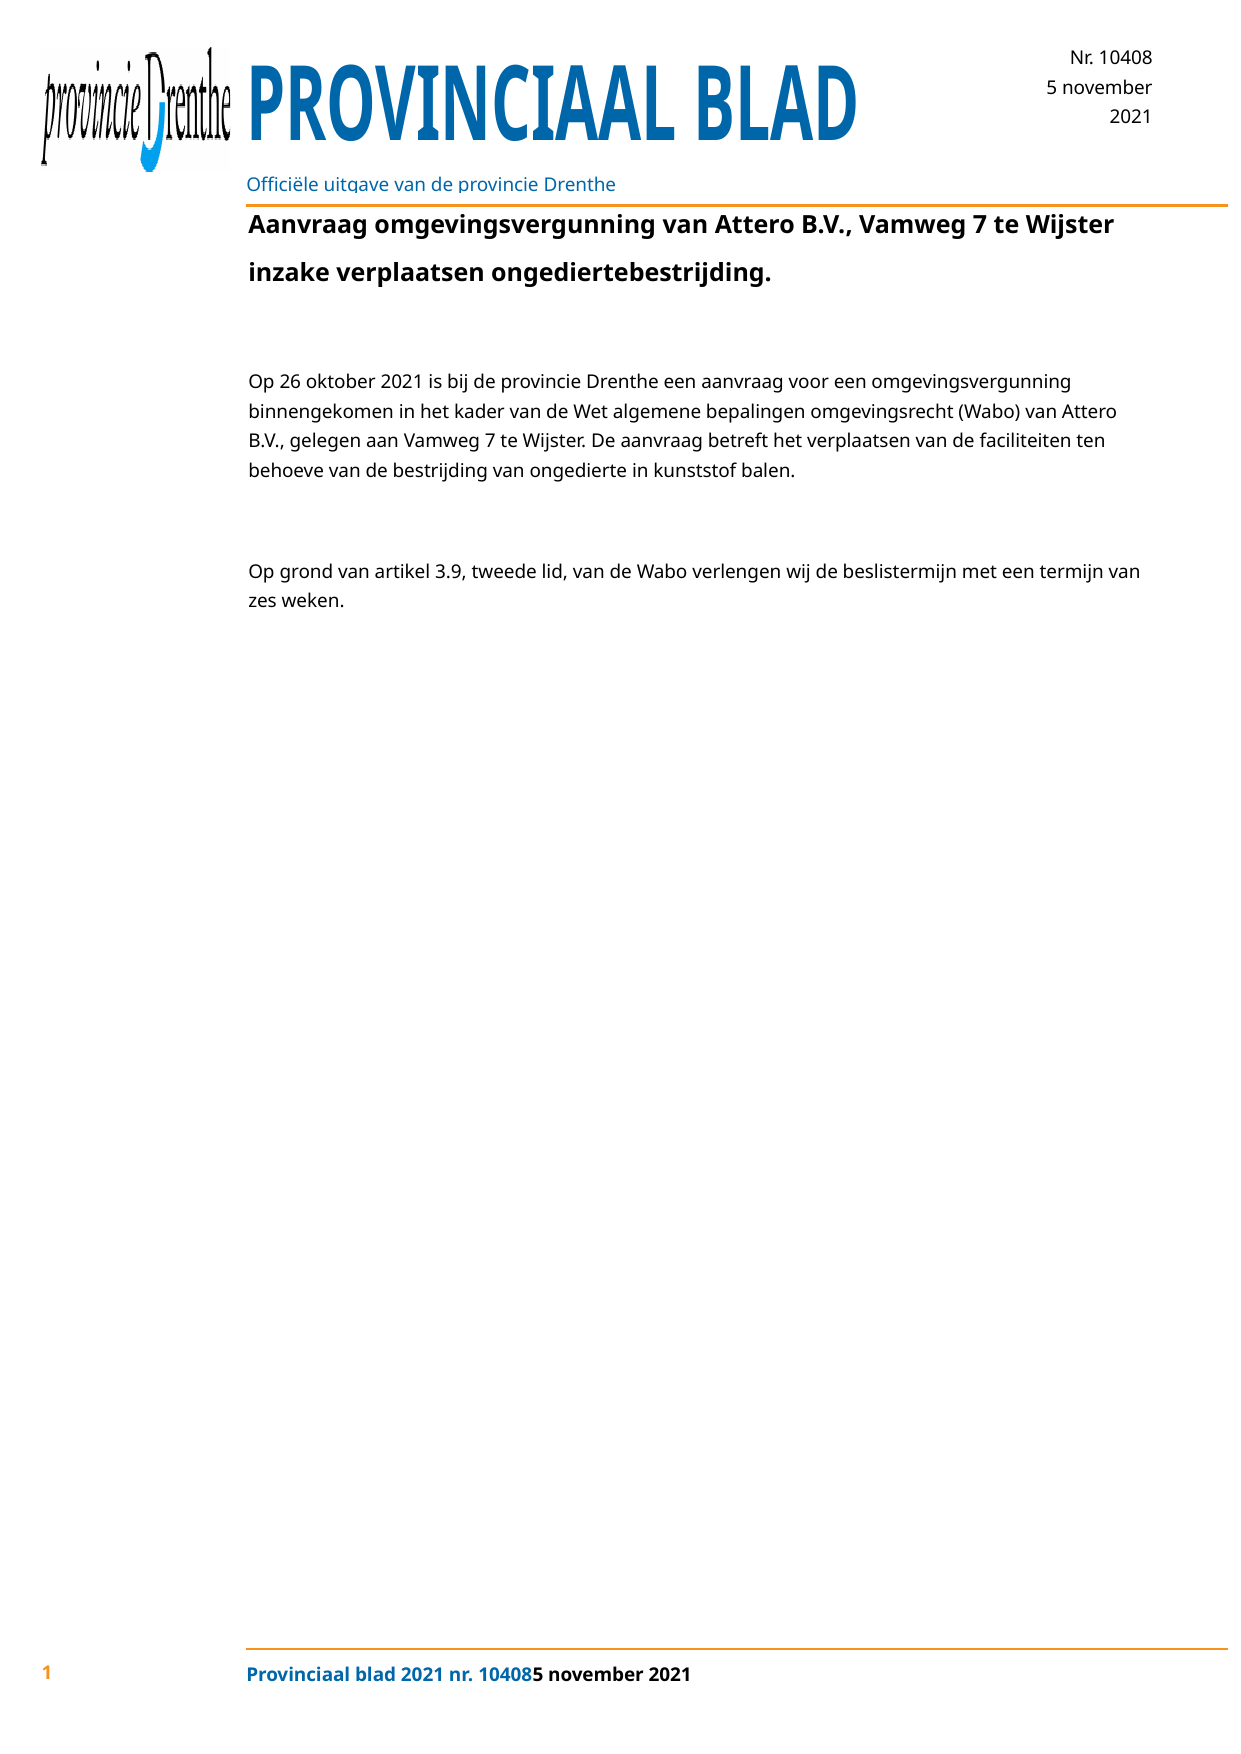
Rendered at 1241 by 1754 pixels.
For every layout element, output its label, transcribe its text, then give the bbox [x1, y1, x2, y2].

text Op grond van artikel 3.9, tweede lid, van de Wabo verlengen wij de beslistermijn met een termijn van zes weken. [248, 558, 1152, 613]
text Aanvraag omgevingsvergunning van Attero B.V., Vamweg 7 te Wijster inzake verplaatsen ongediertebestrijding. [248, 207, 1152, 288]
text Op 26 oktober 2021 is bij de provincie Drenthe een aanvraag voor een omgevingsvergunning binnengekomen in het kader van de Wet algemene bepalingen omgevingsrecht (Wabo) van Attero B.V., gelegen aan Vamweg 7 te Wijster. De aanvraag betreft het verplaatsen van de faciliteiten ten behoeve van de bestrijding van ongedierte in kunststof balen. [248, 368, 1152, 483]
picture [41, 47, 231, 172]
